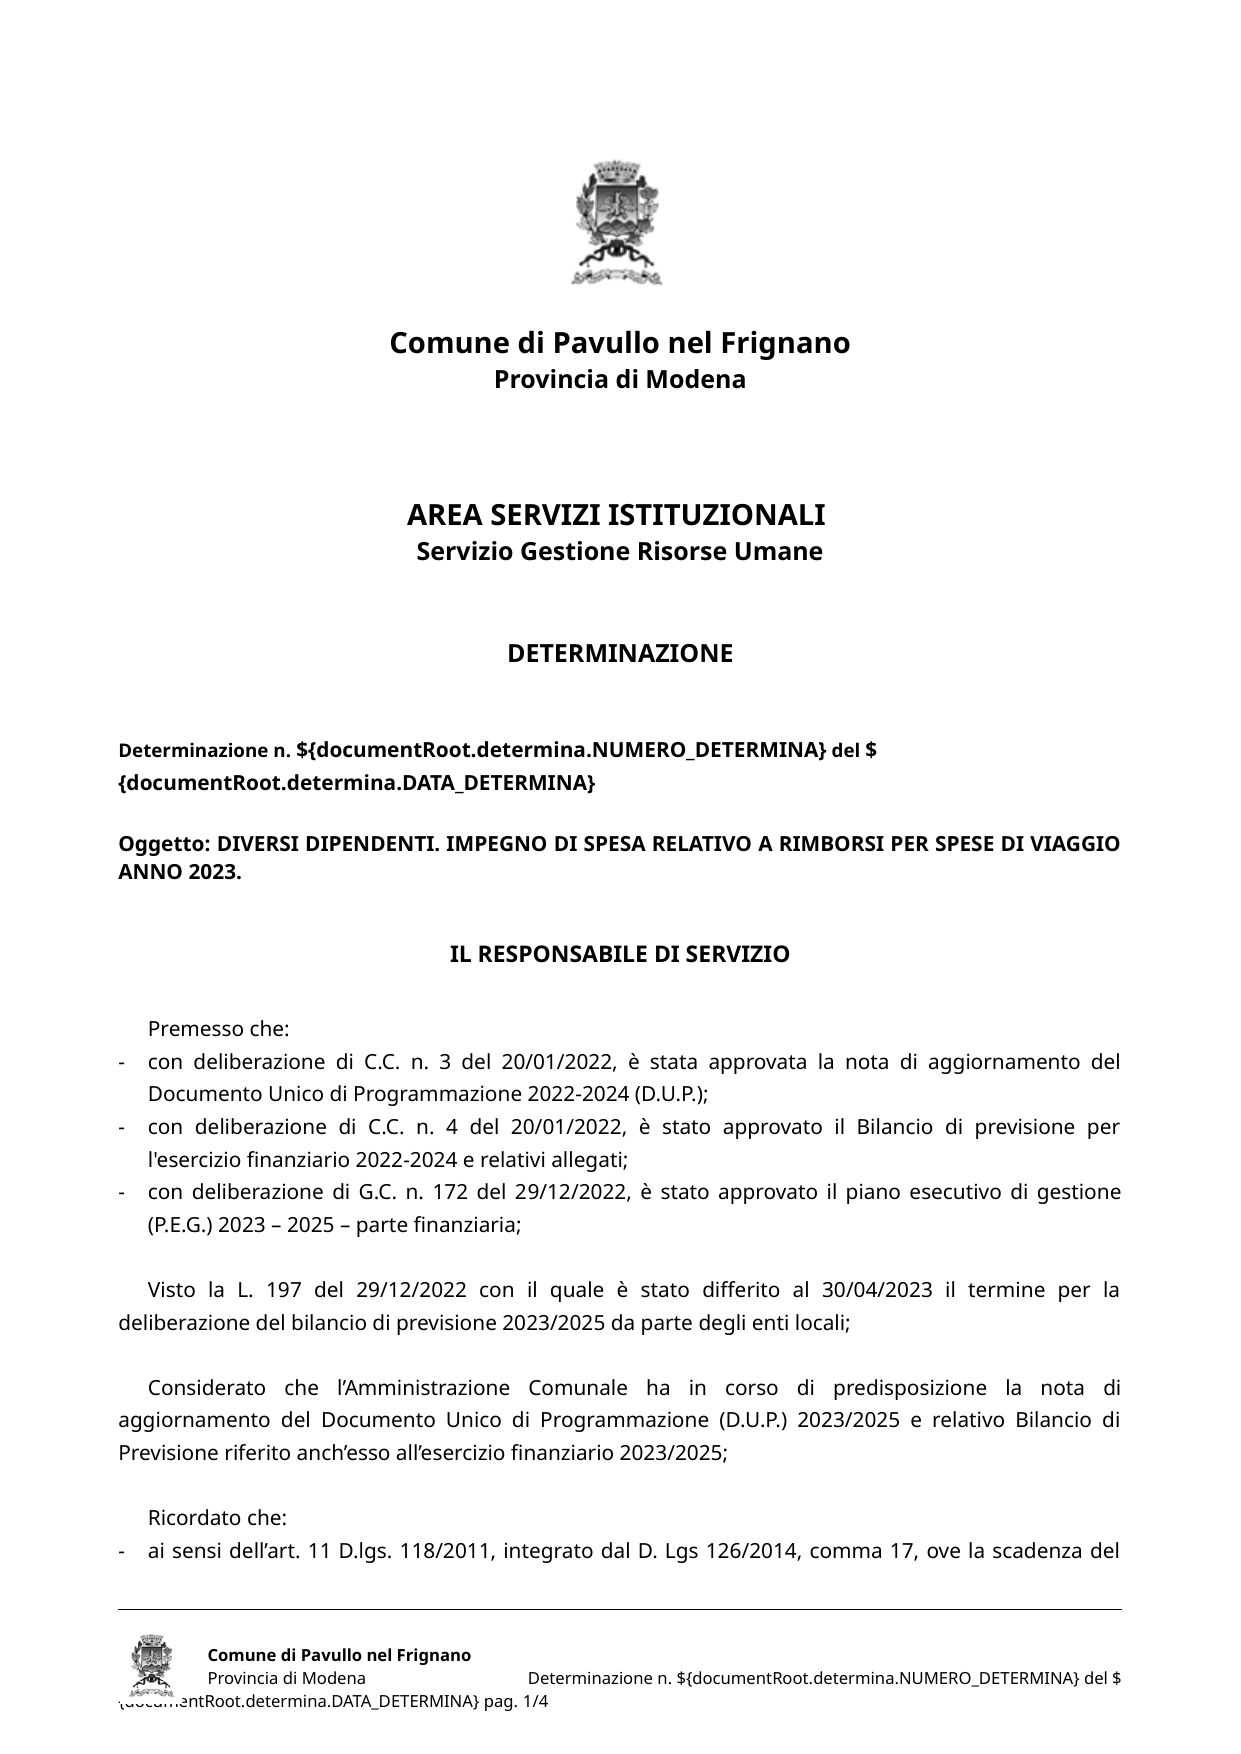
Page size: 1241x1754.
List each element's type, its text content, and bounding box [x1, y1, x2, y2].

text AREA SERVIZI ISTITUZIONALI [118, 494, 1122, 533]
text Determinazione n. ${documentRoot.determina.NUMERO_DETERMINA} del ${documentRoot.determina.DATA_DETERMINA} [118, 735, 1122, 796]
text Servizio Gestione Risorse Umane [118, 533, 1122, 568]
list con deliberazione di G.C. n. 172 del 29/12/2022, è stato approvato il piano esecutivo di gestione (P.E.G.) 2023 – 2025 – parte finanziaria; [118, 1177, 1122, 1238]
list con deliberazione di C.C. n. 4 del 20/01/2022, è stato approvato il Bilancio di previsione per l'esercizio finanziario 2022-2024 e relativi allegati; [118, 1112, 1122, 1173]
list con deliberazione di C.C. n. 3 del 20/01/2022, è stata approvata la nota di aggiornamento del Documento Unico di Programmazione 2022-2024 (D.U.P.); [118, 1047, 1122, 1108]
text IL RESPONSABILE DI SERVIZIO [118, 938, 1122, 969]
picture [546, 152, 695, 289]
text Considerato che l’Amministrazione Comunale ha in corso di predisposizione la nota di aggiornamento del Documento Unico di Programmazione (D.U.P.) 2023/2025 e relativo Bilancio di Previsione riferito anch’esso all’esercizio finanziario 2023/2025; [118, 1373, 1122, 1467]
text Visto la L. 197 del 29/12/2022 con il quale è stato differito al 30/04/2023 il termine per la deliberazione del bilancio di previsione 2023/2025 da parte degli enti locali; [118, 1275, 1122, 1336]
text Premesso che: [118, 1014, 1122, 1043]
list ai sensi dell’art. 11 D.lgs. 118/2011, integrato dal D. Lgs 126/2014, comma 17, ove la scadenza del [118, 1536, 1122, 1564]
text Ricordato che: [118, 1503, 1122, 1532]
text Oggetto: DIVERSI DIPENDENTI. IMPEGNO DI SPESA RELATIVO A RIMBORSI PER SPESE DI VIAGGIO ANNO 2023. [118, 829, 1122, 886]
picture [120, 1631, 183, 1704]
text DETERMINAZIONE [118, 636, 1122, 670]
